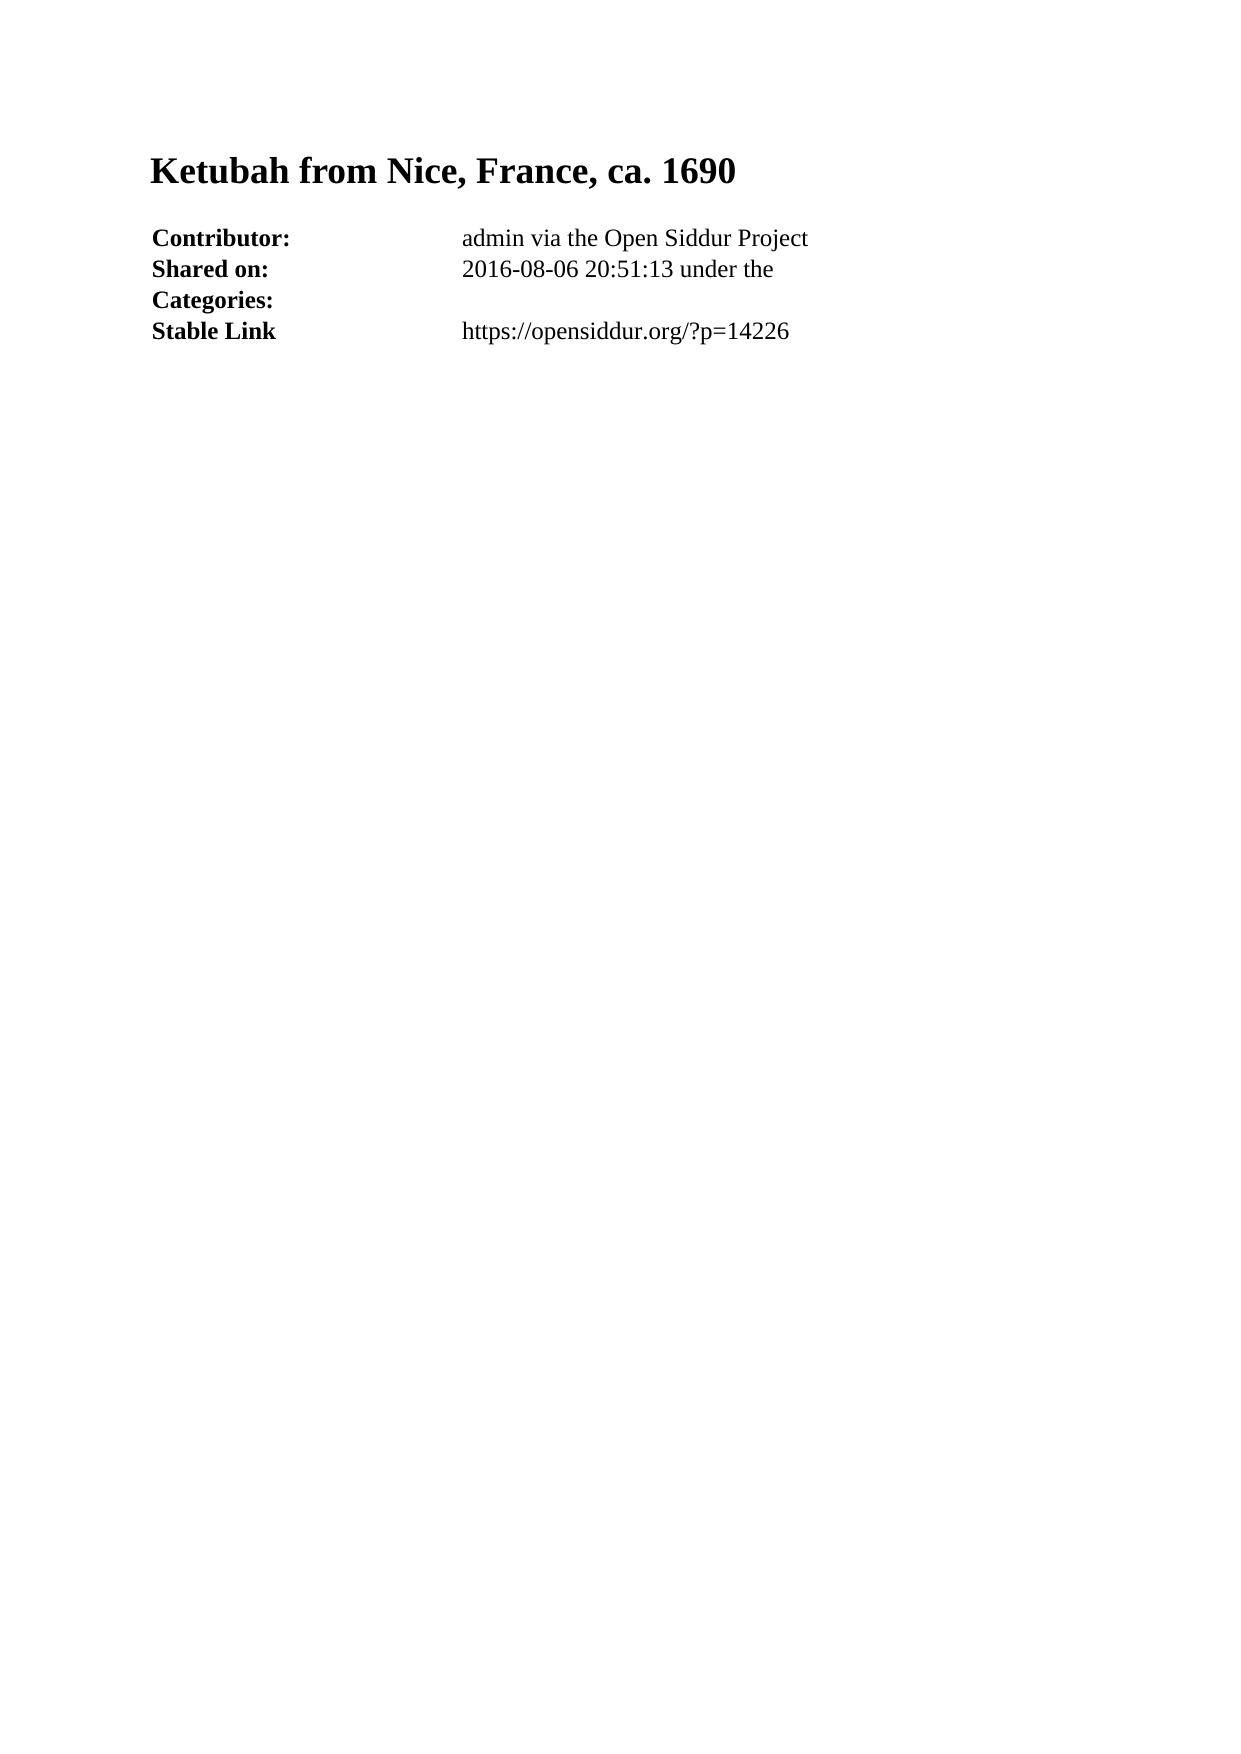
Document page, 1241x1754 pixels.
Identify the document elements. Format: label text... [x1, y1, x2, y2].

table_cell Shared on: [150, 254, 460, 284]
table_cell https://opensiddur.org/?p=14226 [460, 315, 1090, 346]
subtitle Ketubah from Nice, France, ca. 1690 [150, 150, 1090, 192]
table_header admin via the Open Siddur Project [460, 223, 1090, 253]
table_cell Stable Link [150, 315, 460, 346]
table_cell 2016-08-06 20:51:13 under the [460, 254, 1090, 284]
table_header Contributor: [150, 223, 460, 253]
table_cell [460, 284, 1090, 315]
table_cell Categories: [150, 284, 460, 315]
